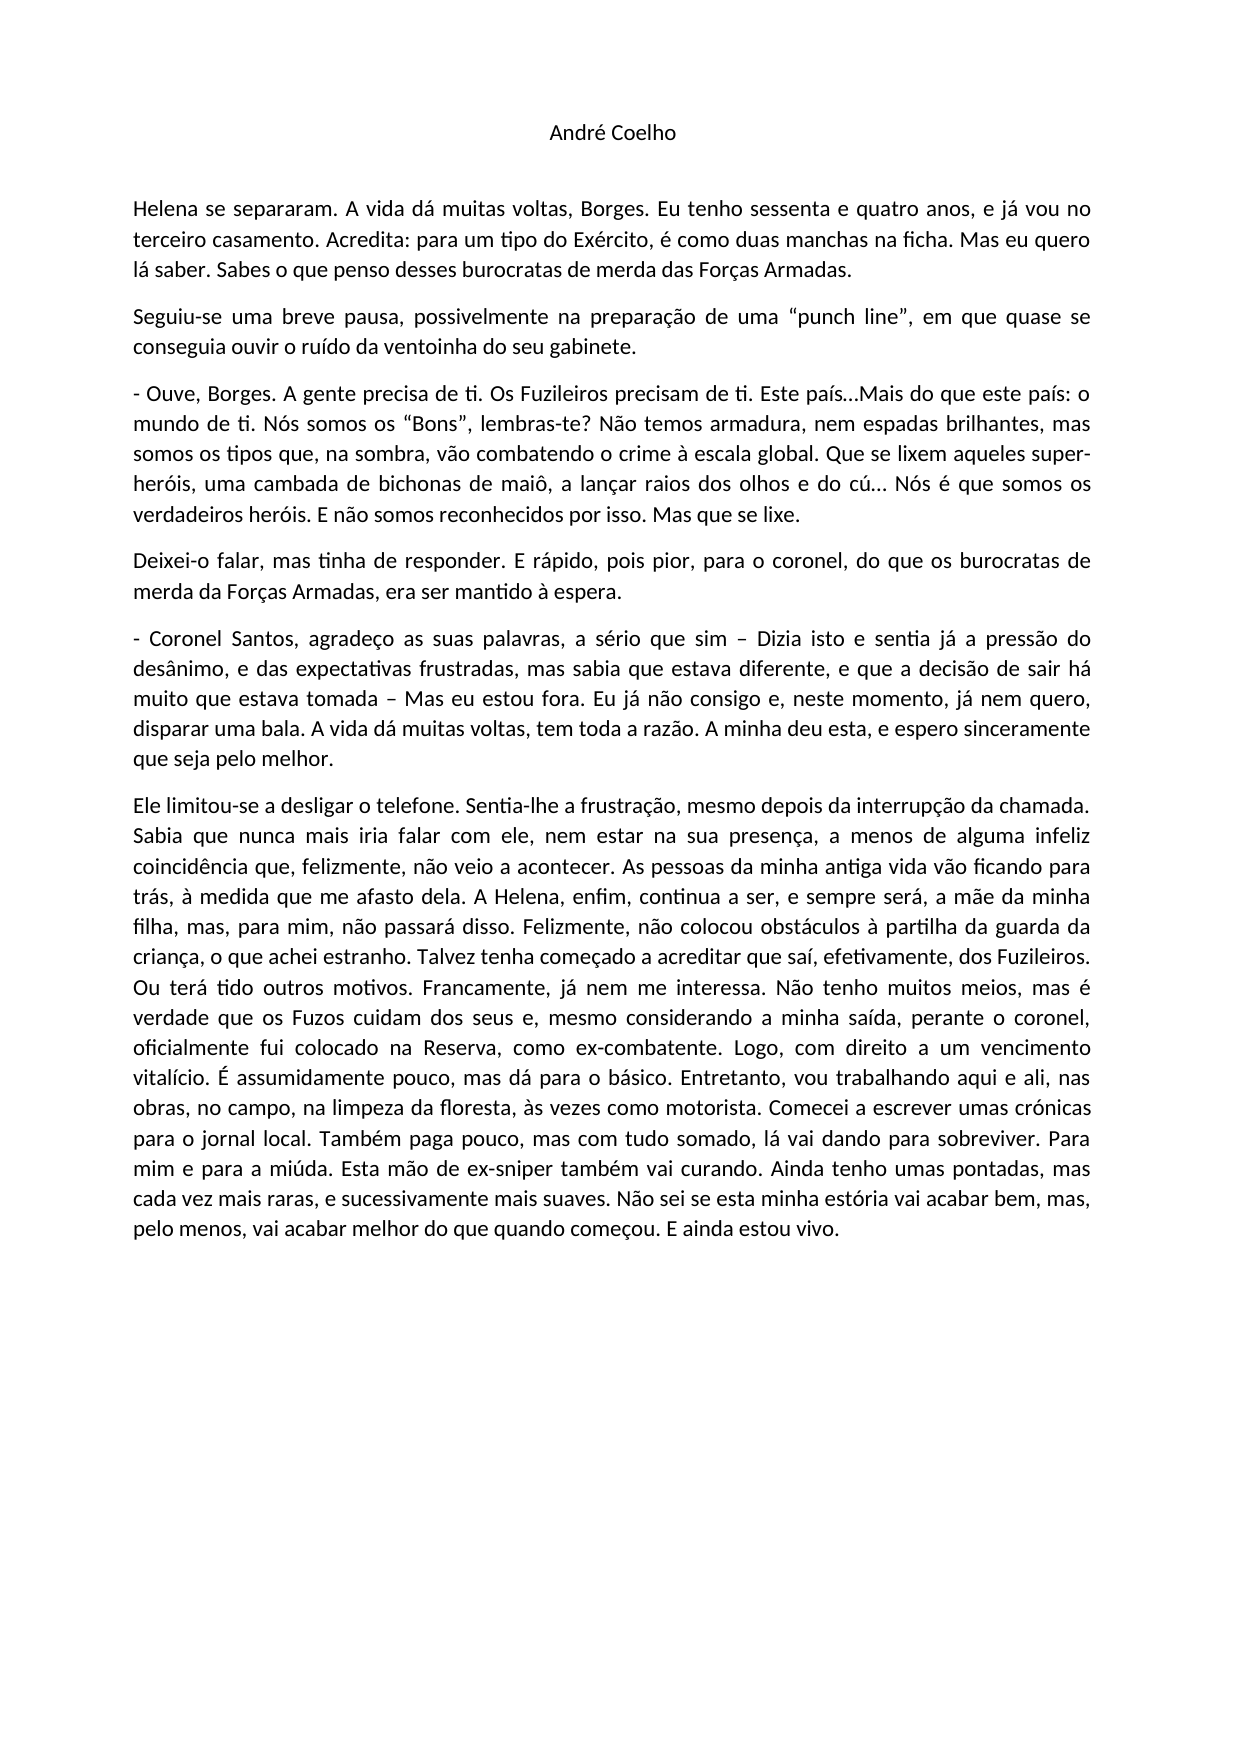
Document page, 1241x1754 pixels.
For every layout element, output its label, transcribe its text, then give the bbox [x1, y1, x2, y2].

text Ele limitou-se a desligar o telefone. Sentia-lhe a frustração, mesmo depois da interrupção da chamada. Sabia que nunca mais iria falar com ele, nem estar na sua presença, a menos de alguma infeliz coincidência que, felizmente, não veio a acontecer. As pessoas da minha antiga vida vão ficando para trás, à medida que me afasto dela. A Helena, enfim, continua a ser, e sempre será, a mãe da minha filha, mas, para mim, não passará disso. Felizmente, não colocou obstáculos à partilha da guarda da criança, o que achei estranho. Talvez tenha começado a acreditar que saí, efetivamente, dos Fuzileiros. Ou terá tido outros motivos. Francamente, já nem me interessa. Não tenho muitos meios, mas é verdade que os Fuzos cuidam dos seus e, mesmo considerando a minha saída, perante o coronel, oficialmente fui colocado na Reserva, como ex-combatente. Logo, com direito a um vencimento vitalício. É assumidamente pouco, mas dá para o básico. Entretanto, vou trabalhando aqui e ali, nas obras, no campo, na limpeza da floresta, às vezes como motorista. Comecei a escrever umas crónicas para o jornal local. Também paga pouco, mas com tudo somado, lá vai dando para sobreviver. Para mim e para a miúda. Esta mão de ex-sniper também vai curando. Ainda tenho umas pontadas, mas cada vez mais raras, e sucessivamente mais suaves. Não sei se esta minha estória vai acabar bem, mas, pelo menos, vai acabar melhor do que quando começou. E ainda estou vivo. [133, 791, 1093, 1242]
text Helena se separaram. A vida dá muitas voltas, Borges. Eu tenho sessenta e quatro anos, e já vou no terceiro casamento. Acredita: para um tipo do Exército, é como duas manchas na ficha. Mas eu quero lá saber. Sabes o que penso desses burocratas de merda das Forças Armadas. [133, 194, 1093, 283]
text - Coronel Santos, agradeço as suas palavras, a sério que sim – Dizia isto e sentia já a pressão do desânimo, e das expectativas frustradas, mas sabia que estava diferente, e que a decisão de sair há muito que estava tomada – Mas eu estou fora. Eu já não consigo e, neste momento, já nem quero, disparar uma bala. A vida dá muitas voltas, tem toda a razão. A minha deu esta, e espero sinceramente que seja pelo melhor. [133, 624, 1093, 772]
text Deixei-o falar, mas tinha de responder. E rápido, pois pior, para o coronel, do que os burocratas de merda da Forças Armadas, era ser mantido à espera. [133, 547, 1093, 605]
text Seguiu-se uma breve pausa, possivelmente na preparação de uma “punch line”, em que quase se conseguia ouvir o ruído da ventoinha do seu gabinete. [133, 302, 1093, 360]
text - Ouve, Borges. A gente precisa de ti. Os Fuzileiros precisam de ti. Este país…Mais do que este país: o mundo de ti. Nós somos os “Bons”, lembras-te? Não temos armadura, nem espadas brilhantes, mas somos os tipos que, na sombra, vão combatendo o crime à escala global. Que se lixem aqueles super-heróis, uma cambada de bichonas de maiô, a lançar raios dos olhos e do cú… Nós é que somos os verdadeiros heróis. E não somos reconhecidos por isso. Mas que se lixe. [133, 379, 1093, 528]
